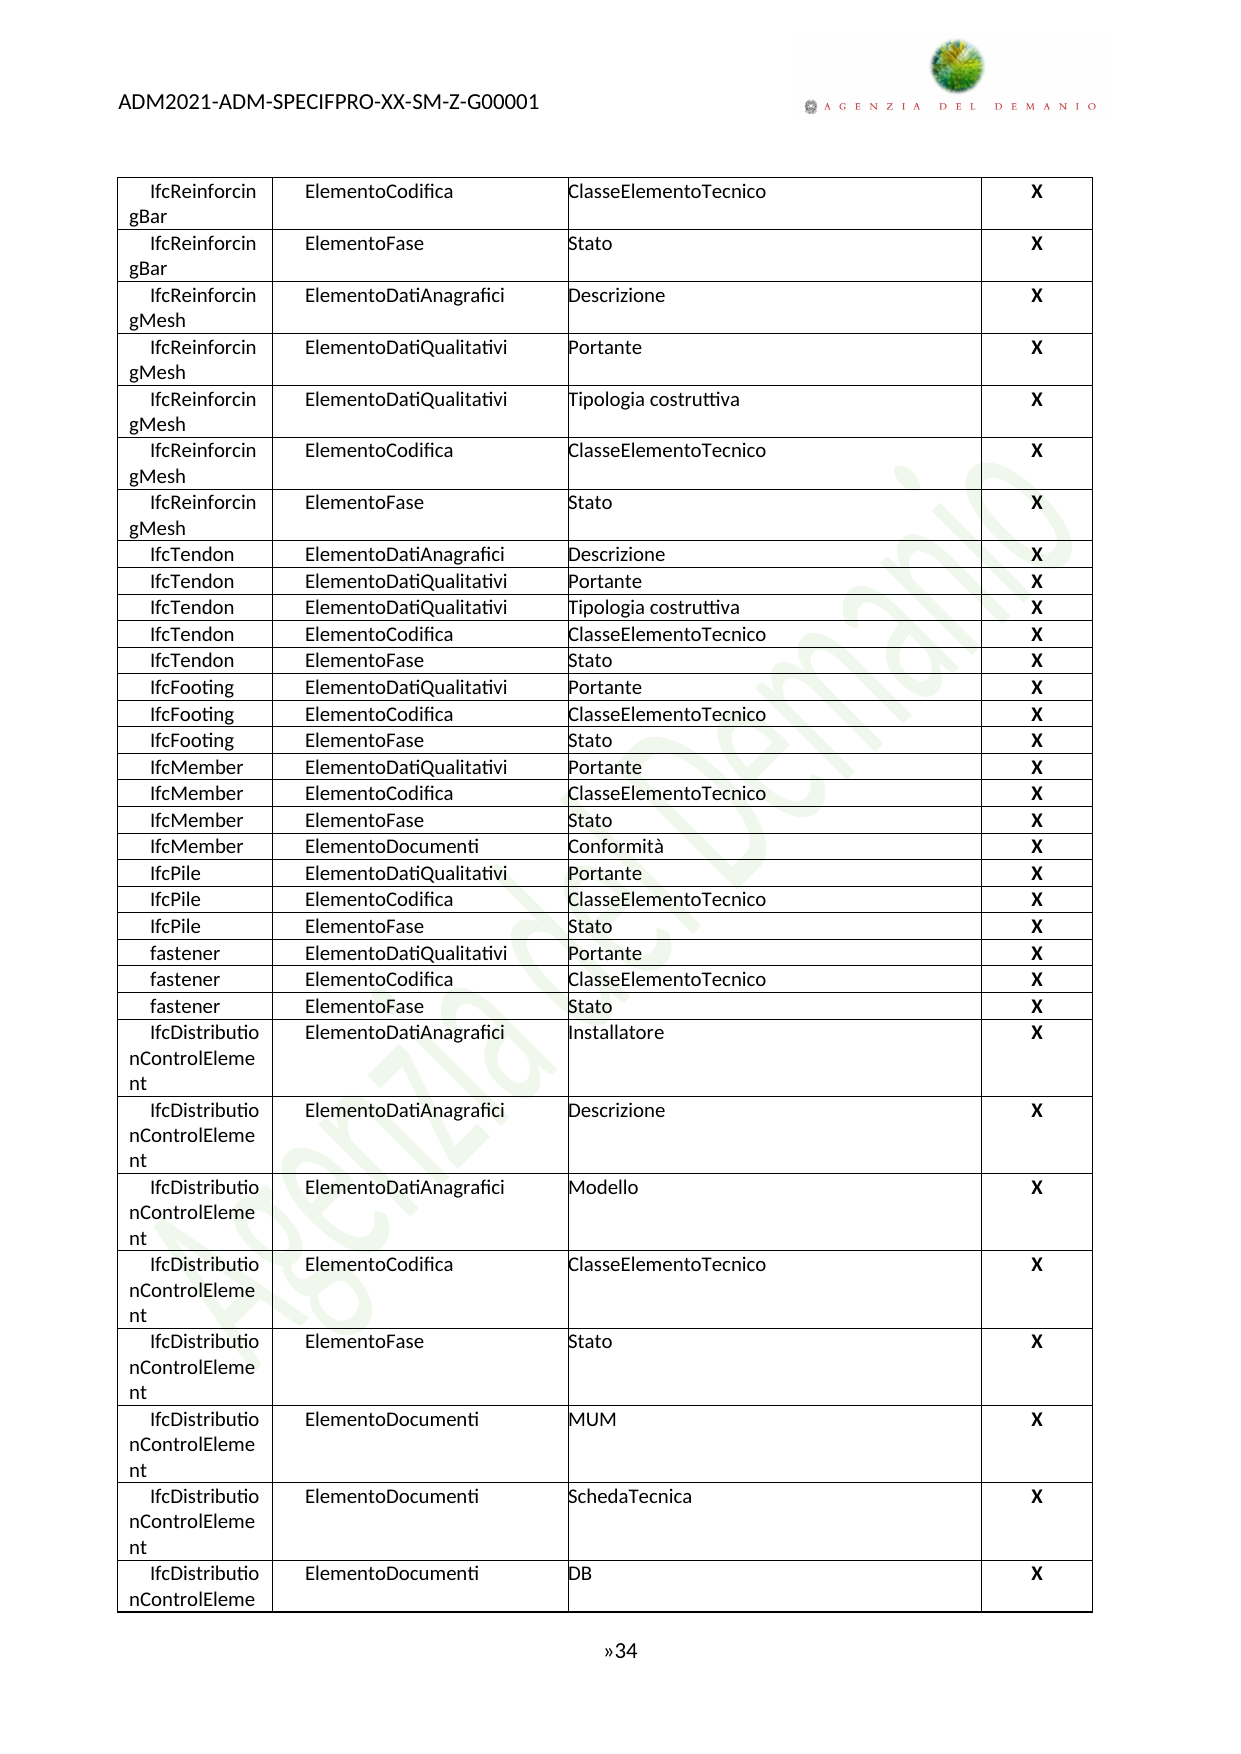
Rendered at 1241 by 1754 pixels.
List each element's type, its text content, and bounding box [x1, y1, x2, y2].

table_cell Portante [700, 754, 740, 779]
table_cell ElementoDatiAnagrafici [273, 541, 568, 567]
table_cell ElementoDatiQualitativi [273, 595, 568, 620]
table_cell Stato [569, 230, 981, 281]
table_cell X [982, 780, 1092, 806]
table_cell ElementoDatiAnagrafici [273, 1174, 349, 1250]
table_cell IfcDistributionControlElement [118, 1174, 272, 1250]
table_cell ElementoDocumenti [273, 1561, 568, 1611]
table_cell ElementoCodifica [291, 1251, 568, 1328]
table_cell [527, 940, 568, 965]
table_cell IfcPile [118, 913, 272, 939]
table_cell Modello [569, 1174, 981, 1250]
table_cell [773, 727, 818, 753]
table_cell Stato [569, 815, 590, 832]
table_cell ElementoFase [273, 648, 568, 673]
table_cell [934, 541, 981, 567]
table_cell X [982, 621, 1092, 647]
table_cell Stato [752, 807, 981, 832]
table_cell Portante [742, 860, 981, 886]
table_cell ClasseElementoTecnico [761, 780, 810, 801]
table_cell ClasseElementoTecnico [730, 780, 771, 806]
table_cell IfcReinforcingMesh [118, 386, 272, 437]
table_cell IfcTendon [118, 541, 272, 567]
table_cell Stato [585, 807, 678, 832]
table_cell [930, 595, 981, 620]
table_cell ElementoCodifica [273, 621, 568, 647]
table_cell [811, 650, 851, 673]
table_cell [982, 568, 1012, 593]
table_cell IfcDistributionControlElement [118, 1483, 272, 1559]
table_cell ElementoDatiQualitativi [273, 754, 568, 779]
table_cell ElementoFase [273, 993, 445, 1018]
table_cell IfcReinforcingMesh [118, 282, 272, 333]
table_cell ElementoDatiQualitativi [273, 860, 568, 886]
table_cell ElementoCodifica [273, 1265, 325, 1328]
table_cell ClasseElementoTecnico [664, 887, 981, 912]
table_cell [900, 648, 931, 673]
table_cell IfcDistributionControlElement [236, 1300, 272, 1328]
table_cell [538, 966, 568, 992]
table_cell ClasseElementoTecnico [823, 780, 981, 806]
table_cell X [982, 834, 1092, 859]
table_cell fastener [118, 940, 272, 965]
table_cell ElementoFase [273, 230, 568, 281]
table_cell X [982, 1174, 1092, 1250]
table_cell Portante [738, 754, 759, 766]
table_cell SchedaTecnica [569, 1483, 981, 1559]
table_cell IfcFooting [118, 674, 272, 700]
table_cell X [982, 386, 1092, 437]
table_cell Portante [839, 754, 981, 779]
table_cell fastener [118, 966, 272, 992]
table_cell IfcPile [118, 860, 272, 886]
table_cell [783, 679, 822, 700]
table_cell ElementoFase [273, 490, 568, 540]
table_cell Stato [569, 913, 592, 939]
table_cell ElementoDatiQualitativi [273, 940, 520, 965]
table_cell Conformità [612, 834, 705, 859]
table_cell IfcDistributionControlElement [118, 1097, 272, 1173]
table_cell [909, 552, 943, 567]
table_cell X [982, 807, 1092, 832]
table_cell X [982, 1406, 1092, 1482]
table_cell ElementoFase [273, 807, 568, 832]
table_cell ElementoDatiQualitativi [273, 386, 568, 437]
table_cell fastener [118, 993, 272, 1018]
table_cell X [982, 282, 1092, 333]
table_cell Portante [614, 940, 656, 955]
table_cell IfcReinforcingMesh [118, 334, 272, 385]
table_cell Stato [569, 490, 981, 540]
table_cell ClasseElementoTecnico [569, 780, 652, 806]
table_cell [842, 701, 981, 726]
table_cell X [982, 1561, 1092, 1611]
table_cell X [982, 860, 1092, 886]
table_cell X [1039, 490, 1092, 540]
table_cell IfcReinforcingMesh [118, 490, 272, 540]
table_cell IfcMember [118, 754, 272, 779]
table_cell [872, 674, 981, 700]
table_cell ClasseElementoTecnico [569, 621, 898, 647]
table_cell [982, 606, 996, 620]
table_cell [817, 674, 878, 700]
table_cell ClasseElementoTecnico [624, 887, 670, 912]
table_cell [941, 648, 981, 673]
table_cell ElementoDatiAnagrafici [273, 1020, 512, 1096]
table_cell Stato [569, 648, 803, 673]
table_cell ClasseElementoTecnico [569, 1251, 981, 1328]
table_cell ClasseElementoTecnico [601, 966, 981, 992]
table_cell ElementoCodifica [273, 701, 568, 726]
table_cell ElementoDatiAnagrafici [322, 1174, 568, 1250]
table_cell ElementoDatiAnagrafici [296, 1174, 335, 1202]
table_cell Portante [569, 860, 644, 886]
table_cell [732, 727, 771, 753]
table_cell ElementoDatiAnagrafici [498, 1038, 529, 1082]
table_cell ClasseElementoTecnico [578, 887, 617, 912]
table_cell Stato [606, 913, 981, 939]
table_cell ClasseElementoTecnico [647, 780, 733, 806]
table_cell Portante [569, 674, 774, 700]
table_cell [886, 595, 935, 620]
table_cell ElementoDatiAnagrafici [348, 1113, 426, 1173]
table_cell ElementoDatiAnagrafici [363, 1097, 568, 1173]
table_cell X [1020, 541, 1056, 553]
table_cell ElementoDocumenti [273, 834, 568, 859]
table_cell Conformità [701, 834, 749, 859]
table_cell X [1007, 568, 1092, 593]
table_cell ElementoCodifica [273, 887, 527, 912]
table_cell [846, 648, 891, 673]
table_cell IfcFooting [118, 701, 272, 726]
table_cell Tipologia costruttiva [569, 386, 981, 437]
table_cell ElementoDatiAnagrafici [510, 1020, 568, 1096]
table_cell Descrizione [569, 541, 899, 567]
table_cell X [982, 913, 1092, 939]
table_cell ElementoCodifica [273, 438, 568, 488]
table_cell Descrizione [569, 282, 981, 333]
table_cell IfcTendon [118, 568, 272, 593]
table_cell DB [569, 1561, 981, 1611]
table_cell X [982, 727, 1092, 753]
table_cell ClasseElementoTecnico [569, 438, 981, 488]
table_cell X [982, 1329, 1092, 1405]
table_cell X [1063, 541, 1092, 567]
table_cell X [982, 754, 1092, 779]
table_cell [522, 887, 568, 912]
table_cell Portante [569, 334, 981, 385]
table_cell X [982, 701, 1092, 726]
table_cell Portante [638, 754, 708, 779]
table_cell IfcReinforcingBar [118, 178, 272, 229]
table_cell ElementoCodifica [273, 178, 568, 229]
table_cell X [982, 648, 1092, 673]
table_cell X [982, 524, 997, 540]
table_cell Descrizione [569, 1097, 981, 1173]
table_cell ElementoDocumenti [273, 1483, 568, 1559]
table_cell IfcDistributionControlElement [184, 1251, 241, 1309]
table_cell IfcTendon [118, 621, 272, 647]
table_cell X [982, 1483, 1092, 1559]
table_cell Stato [569, 993, 600, 1008]
table_cell X [991, 595, 1092, 620]
table_cell IfcReinforcingBar [118, 230, 272, 281]
table_cell Portante [637, 860, 732, 886]
table_cell X [982, 334, 1092, 385]
table_cell X [982, 887, 1092, 912]
table_cell IfcDistributionControlEleme [118, 1561, 272, 1611]
table_cell IfcTendon [118, 595, 272, 620]
table_cell [478, 993, 568, 1018]
table_cell ClasseElementoTecnico [569, 701, 791, 726]
table_cell ElementoDatiAnagrafici [273, 282, 568, 333]
table_cell ElementoDatiQualitativi [273, 674, 568, 700]
table_cell [910, 568, 969, 593]
table_cell Tipologia costruttiva [569, 595, 845, 620]
table_cell X [982, 993, 1092, 1018]
table_cell Portante [569, 754, 625, 779]
table_cell Portante [758, 754, 844, 779]
table_cell IfcDistributionControlElement [118, 1020, 272, 1096]
table_cell X [982, 966, 1092, 992]
table_cell ElementoDatiAnagrafici [273, 1219, 289, 1250]
table_cell X [982, 230, 1092, 281]
table_cell MUM [569, 1406, 981, 1482]
table_cell X [982, 674, 1092, 700]
table_cell X [982, 541, 1035, 567]
table_cell ElementoCodifica [273, 780, 568, 806]
table_cell IfcReinforcingMesh [118, 438, 272, 488]
table_cell IfcDistributionControlElement [118, 1251, 221, 1328]
table_cell X [982, 178, 1092, 229]
table_cell X [982, 940, 1092, 965]
table_cell Stato [674, 807, 748, 832]
table_cell [914, 621, 962, 647]
table_cell ElementoCodifica [318, 1281, 358, 1320]
table_cell IfcMember [118, 834, 272, 859]
table_cell X [982, 438, 1092, 488]
table_cell Conformità [765, 834, 981, 859]
table_cell IfcDistributionControlElement [118, 1329, 272, 1405]
table_cell Conformità [569, 834, 617, 859]
table_cell X [982, 490, 1056, 540]
table_cell IfcDistributionControlElement [118, 1406, 272, 1482]
table_cell [812, 727, 981, 753]
table_cell X [982, 1251, 1092, 1328]
table_cell Portante [666, 940, 981, 965]
table_cell Installatore [569, 1020, 981, 1096]
table_cell ElementoFase [273, 727, 568, 753]
table_cell X [982, 1097, 1092, 1173]
table_cell ElementoDatiQualitativi [273, 568, 568, 593]
table_cell IfcTendon [118, 648, 272, 673]
table_cell IfcMember [118, 807, 272, 832]
table_cell ElementoDocumenti [273, 1406, 568, 1482]
table_cell IfcFooting [118, 727, 272, 753]
table_cell IfcMember [118, 780, 272, 806]
table_cell [787, 701, 848, 726]
table_cell IfcDistributionControlElement [213, 1251, 272, 1291]
table_cell ClasseElementoTecnico [569, 966, 600, 992]
table_cell [956, 621, 981, 646]
table_cell ElementoDatiAnagrafici [273, 1097, 365, 1173]
table_cell X [982, 1020, 1092, 1096]
table_cell ClasseElementoTecnico [569, 178, 981, 229]
table_cell Stato [569, 1329, 981, 1405]
table_cell ElementoFase [273, 1329, 568, 1405]
table_cell [548, 913, 568, 933]
table_cell Portante [569, 568, 908, 593]
table_cell ElementoDatiQualitativi [273, 334, 568, 385]
table_cell ElementoCodifica [273, 966, 542, 992]
table_cell IfcPile [118, 887, 272, 912]
table_cell Stato [610, 993, 981, 1018]
table_cell [858, 603, 893, 620]
table_cell [964, 568, 981, 585]
table_cell ElementoFase [273, 913, 535, 939]
table_cell [456, 1004, 488, 1018]
table_cell Stato [569, 727, 722, 753]
table_cell Portante [575, 940, 625, 965]
